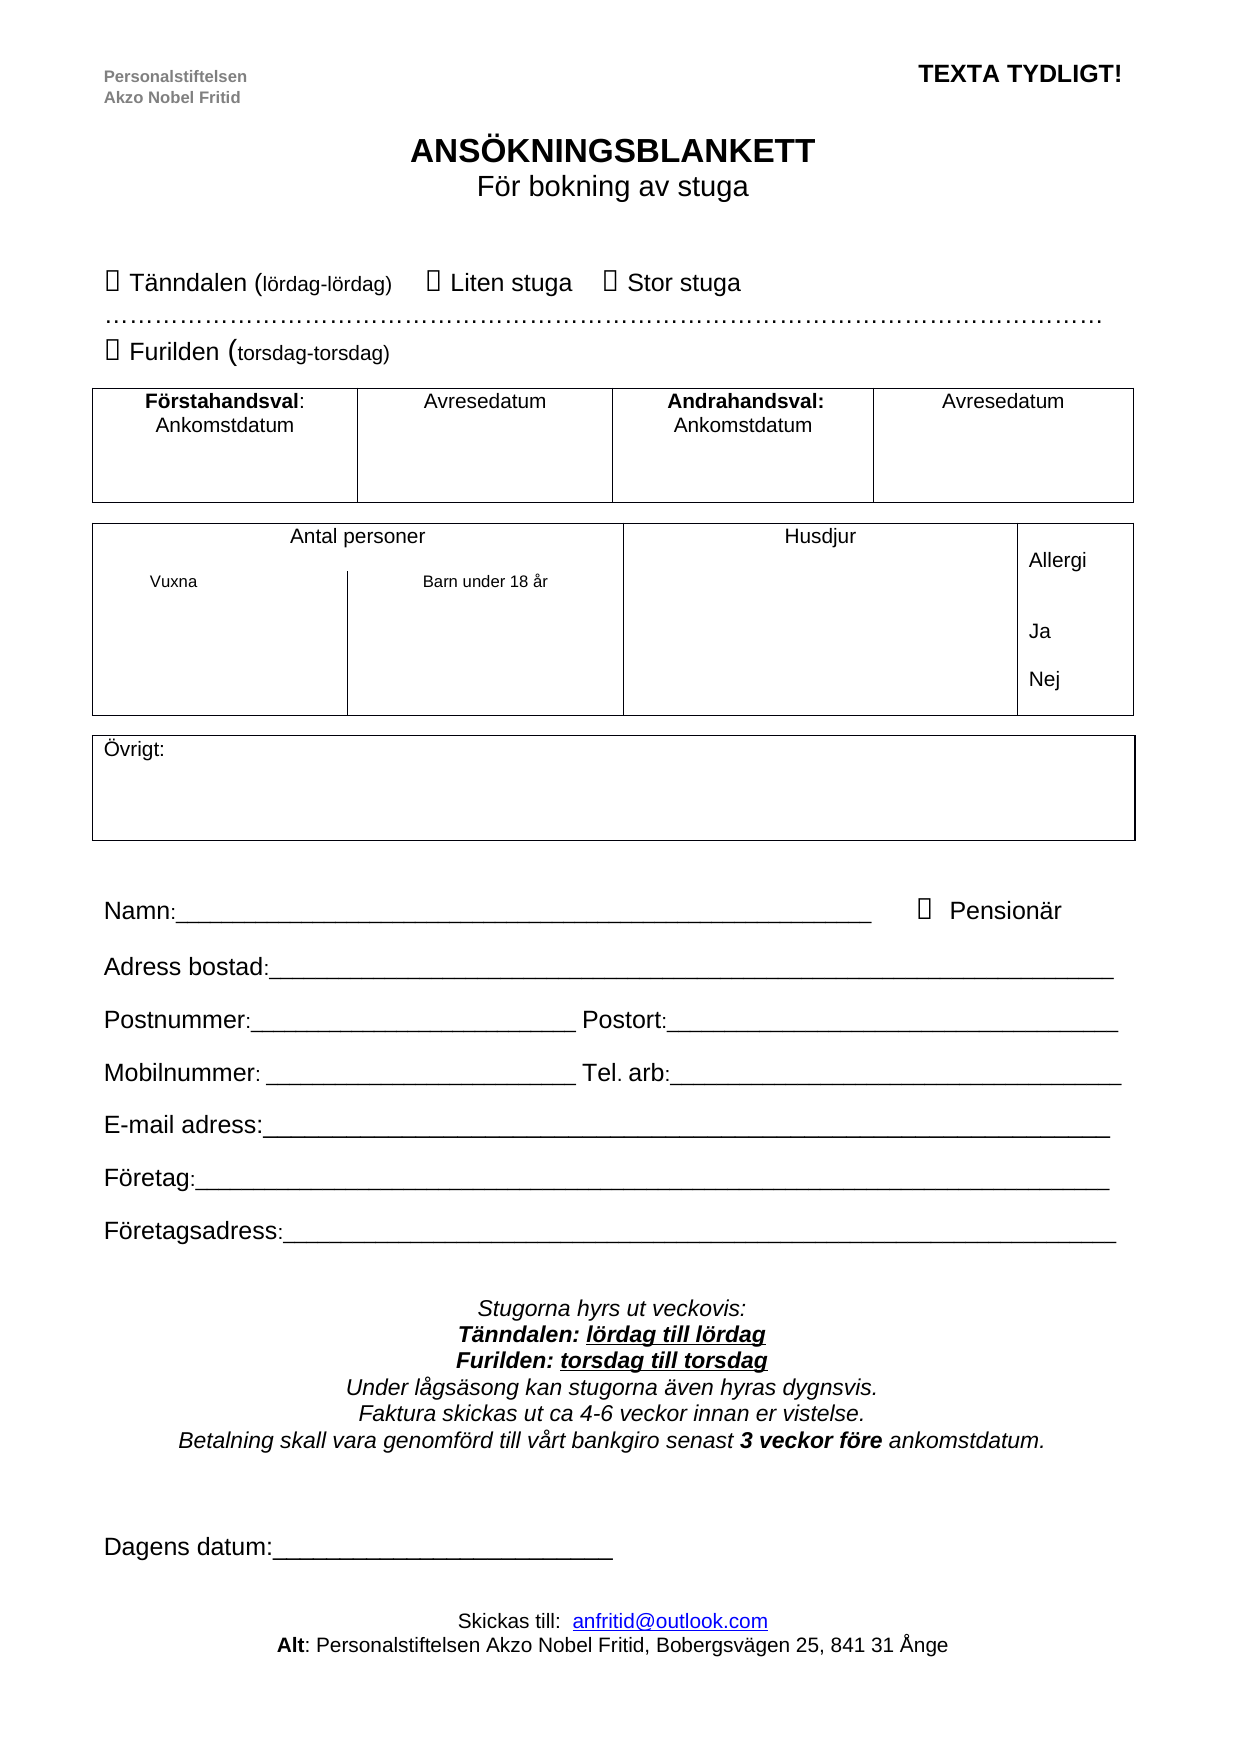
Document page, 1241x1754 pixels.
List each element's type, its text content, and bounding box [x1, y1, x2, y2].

table_header Antal personer [93, 524, 623, 571]
table_cell [358, 437, 612, 502]
text ………………………………………………………………………………………………………… [103, 300, 1122, 329]
text E-mail adress:_____________________________________________________________ [103, 1110, 1122, 1139]
text Stugorna hyrs ut veckovis: [103, 1295, 1122, 1321]
table_header Avresedatum [874, 389, 1133, 437]
text Företag:_______________________________________________________________________________ [103, 1163, 1122, 1192]
text Furilden: torsdag till torsdag [103, 1347, 1122, 1374]
table_header Förstahandsval: Ankomstdatum [93, 389, 357, 437]
text Alt: Personalstiftelsen Akzo Nobel Fritid, Bobergsvägen 25, 841 31 Ånge [103, 1633, 1122, 1657]
table_header Andrahandsval: Ankomstdatum [613, 389, 873, 437]
table_header Husdjur [624, 524, 1017, 571]
subtitle Skickas till: anfritid@outlook.com [103, 1609, 1122, 1633]
text Företagsadress:________________________________________________________________________ [103, 1216, 1122, 1244]
table_cell Ja Nej [1018, 571, 1133, 715]
table_header Avresedatum [358, 389, 612, 437]
text Namn:  Pensionär [103, 888, 1122, 928]
text Tänndalen: lördag till lördag [103, 1321, 1122, 1347]
text  Furilden (torsdag-torsdag) [103, 329, 1122, 368]
table_cell [93, 437, 357, 502]
subtitle ANSÖKNINGSBLANKETT [103, 131, 1122, 169]
text  Tänndalen (lördag-lördag)  Liten stuga  Stor stuga [103, 260, 1122, 300]
text Adress bostad:_________________________________________________________________________ [103, 952, 1122, 981]
text Dagens datum: _________ [103, 1532, 1122, 1561]
text Faktura skickas ut ca 4-6 veckor innan er vistelse. [103, 1400, 1122, 1427]
table_header Övrigt: [93, 736, 1134, 767]
table_cell [874, 437, 1133, 502]
table_cell [613, 437, 873, 502]
text Under lågsäsong kan stugorna även hyras dygnsvis. [103, 1374, 1122, 1400]
text Personalstiftelsen TEXTA TYDLIGT! [103, 59, 1122, 88]
table_header Allergi [1018, 524, 1133, 571]
subtitle Akzo Nobel Fritid [103, 88, 1122, 107]
text Postnummer: Postort:_______________________________________ [103, 1005, 1122, 1034]
table_cell [93, 768, 1134, 839]
subtitle För bokning av stuga [103, 169, 1122, 203]
text Betalning skall vara genomförd till vårt bankgiro senast 3 veckor före ankomstdatum. [103, 1427, 1122, 1453]
table_cell Barn under 18 år [348, 571, 623, 715]
table_cell [624, 571, 1017, 715]
text Mobilnummer: Tel. arb:_______________________________________ [103, 1058, 1122, 1086]
table_cell Vuxna [93, 571, 347, 715]
